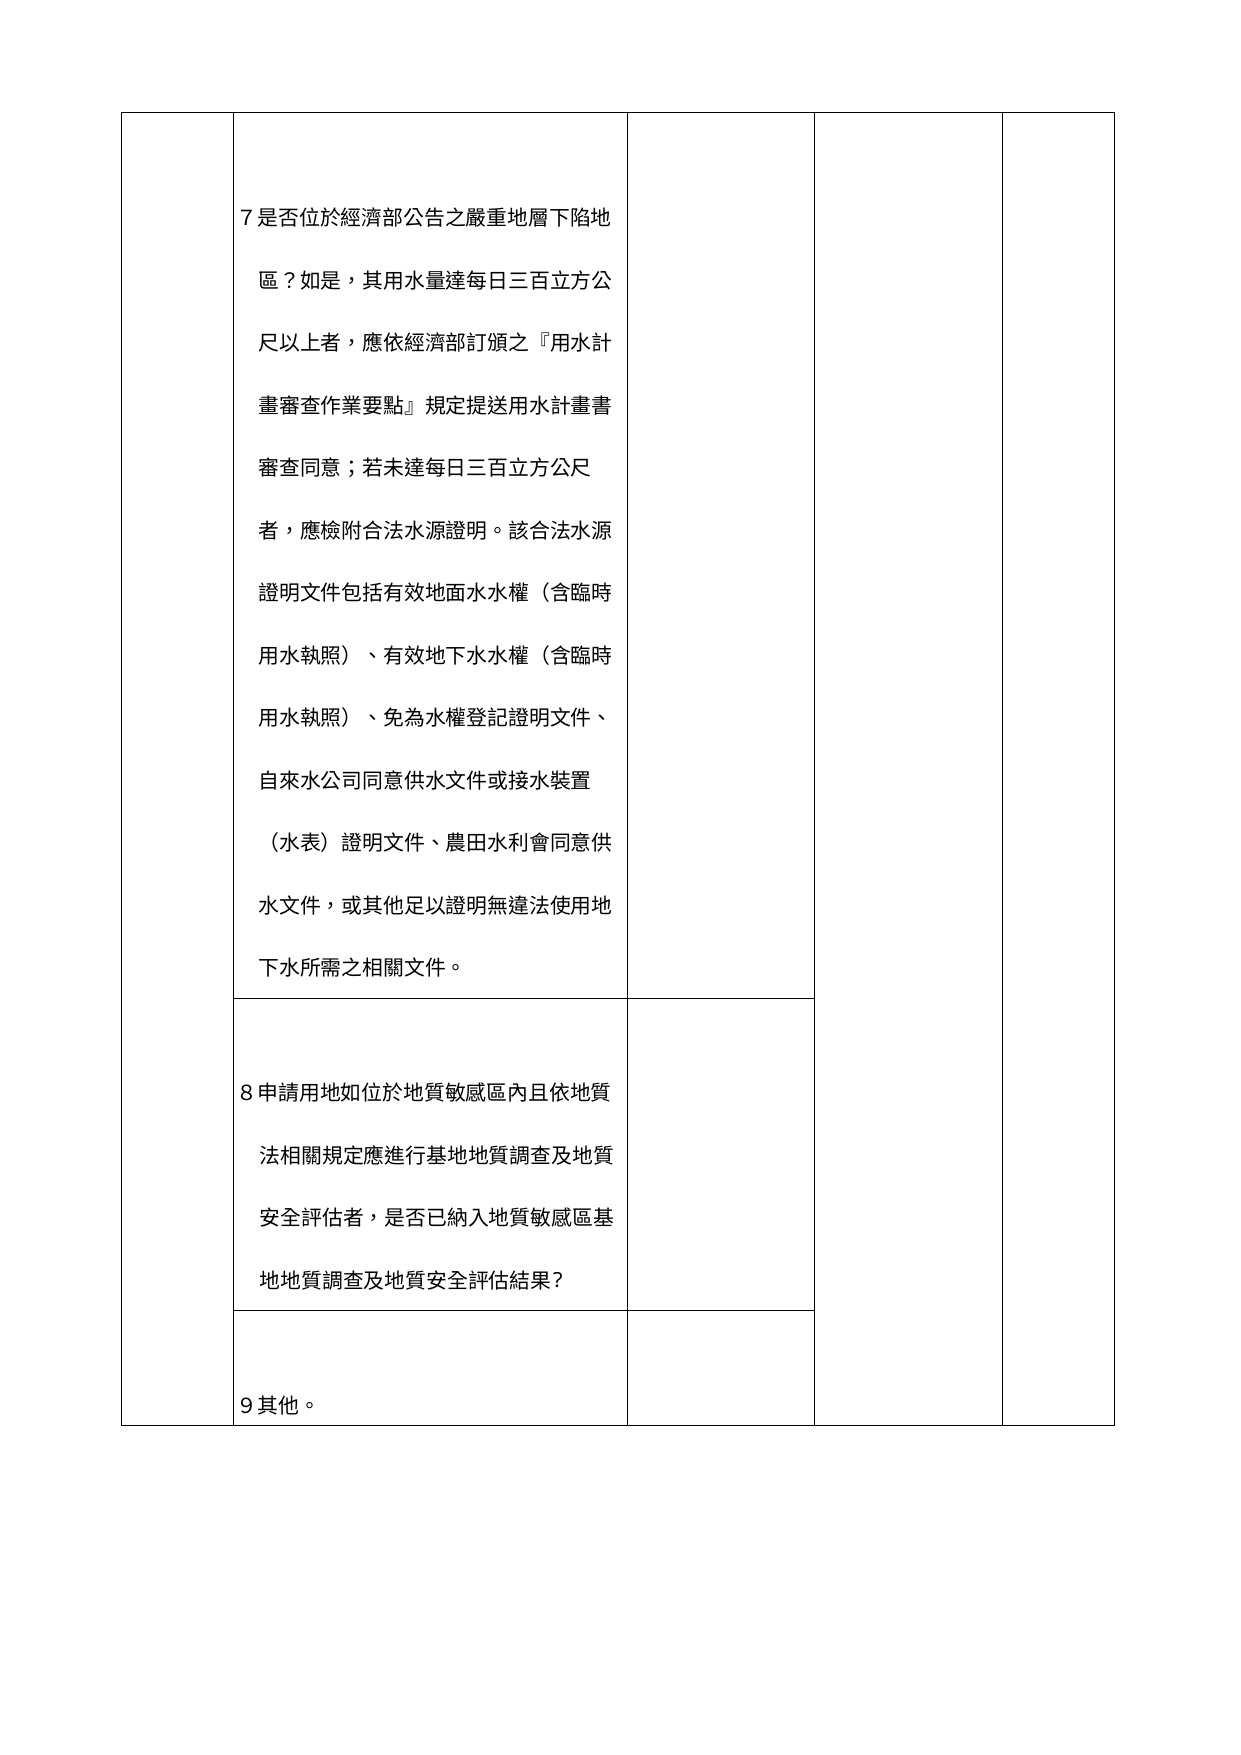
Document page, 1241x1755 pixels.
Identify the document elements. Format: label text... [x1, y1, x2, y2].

table_cell [815, 113, 1002, 1425]
table_cell [628, 1311, 814, 1425]
table_cell [1003, 113, 1114, 1425]
table_cell [628, 999, 814, 1310]
table_cell ８申請用地如位於地質敏感區內且依地質法相關規定應進行基地地質調查及地質安全評估者，是否已納入地質敏感區基地地質調查及地質安全評估結果? [234, 999, 627, 1310]
table_cell [122, 113, 233, 1425]
table_cell ９其他。 [234, 1311, 627, 1425]
table_cell [628, 113, 814, 998]
table_cell ７是否位於經濟部公告之嚴重地層下陷地區？如是，其用水量達每日三百立方公尺以上者，應依經濟部訂頒之『用水計畫審查作業要點』規定提送用水計畫書審查同意；若未達每日三百立方公尺者，應檢附合法水源證明。該合法水源證明文件包括有效地面水水權（含臨時用水執照）、有效地下水水權（含臨時用水執照）、免為水權登記證明文件、自來水公司同意供水文件或接水裝置（水表）證明文件、農田水利會同意供水文件，或其他足以證明無違法使用地下水所需之相關文件。 [234, 113, 627, 998]
